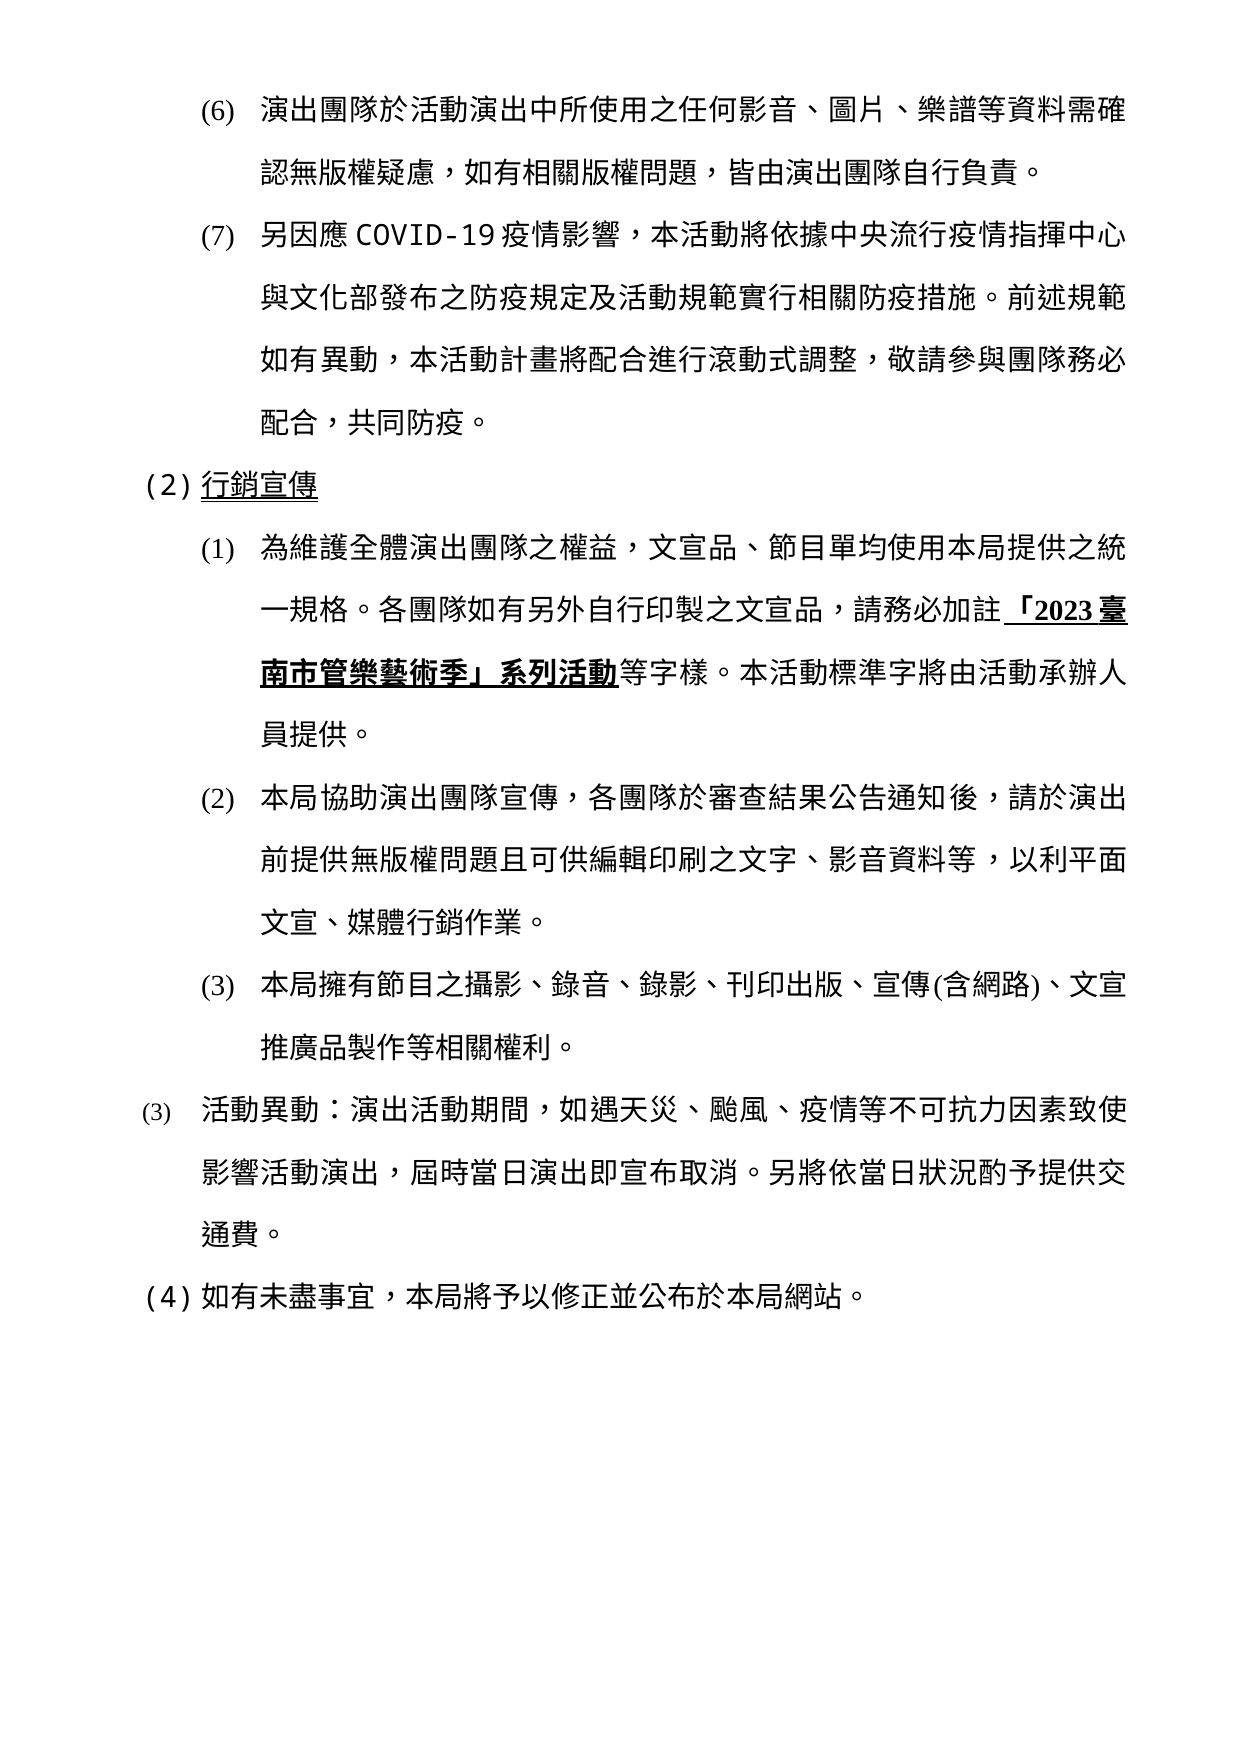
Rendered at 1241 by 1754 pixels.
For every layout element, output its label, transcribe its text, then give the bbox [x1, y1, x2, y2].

list 另因應COVID-19疫情影響，本活動將依據中央流行疫情指揮中心與文化部發布之防疫規定及活動規範實行相關防疫措施。前述規範如有異動，本活動計畫將配合進行滾動式調整，敬請參與團隊務必配合，共同防疫。 [201, 191, 1128, 441]
list 行銷宣傳 [142, 441, 1128, 504]
list 為維護全體演出團隊之權益，文宣品、節目單均使用本局提供之統一規格。各團隊如有另外自行印製之文宣品，請務必加註「2023臺南市管樂藝術季」系列活動等字樣。本活動標準字將由活動承辦人員提供。 [201, 504, 1128, 754]
list 活動異動：演出活動期間，如遇天災、颱風、疫情等不可抗力因素致使影響活動演出，屆時當日演出即宣布取消。另將依當日狀況酌予提供交通費。 [142, 1066, 1128, 1254]
list 如有未盡事宜，本局將予以修正並公布於本局網站。 [142, 1254, 1128, 1316]
list 本局協助演出團隊宣傳，各團隊於審查結果公告通知後，請於演出前提供無版權問題且可供編輯印刷之文字、影音資料等，以利平面文宣、媒體行銷作業。 [201, 754, 1128, 941]
list 本局擁有節目之攝影、錄音、錄影、刊印出版、宣傳(含網路)、文宣推廣品製作等相關權利。 [201, 941, 1128, 1066]
list 演出團隊於活動演出中所使用之任何影音、圖片、樂譜等資料需確認無版權疑慮，如有相關版權問題，皆由演出團隊自行負責。 [201, 66, 1128, 191]
